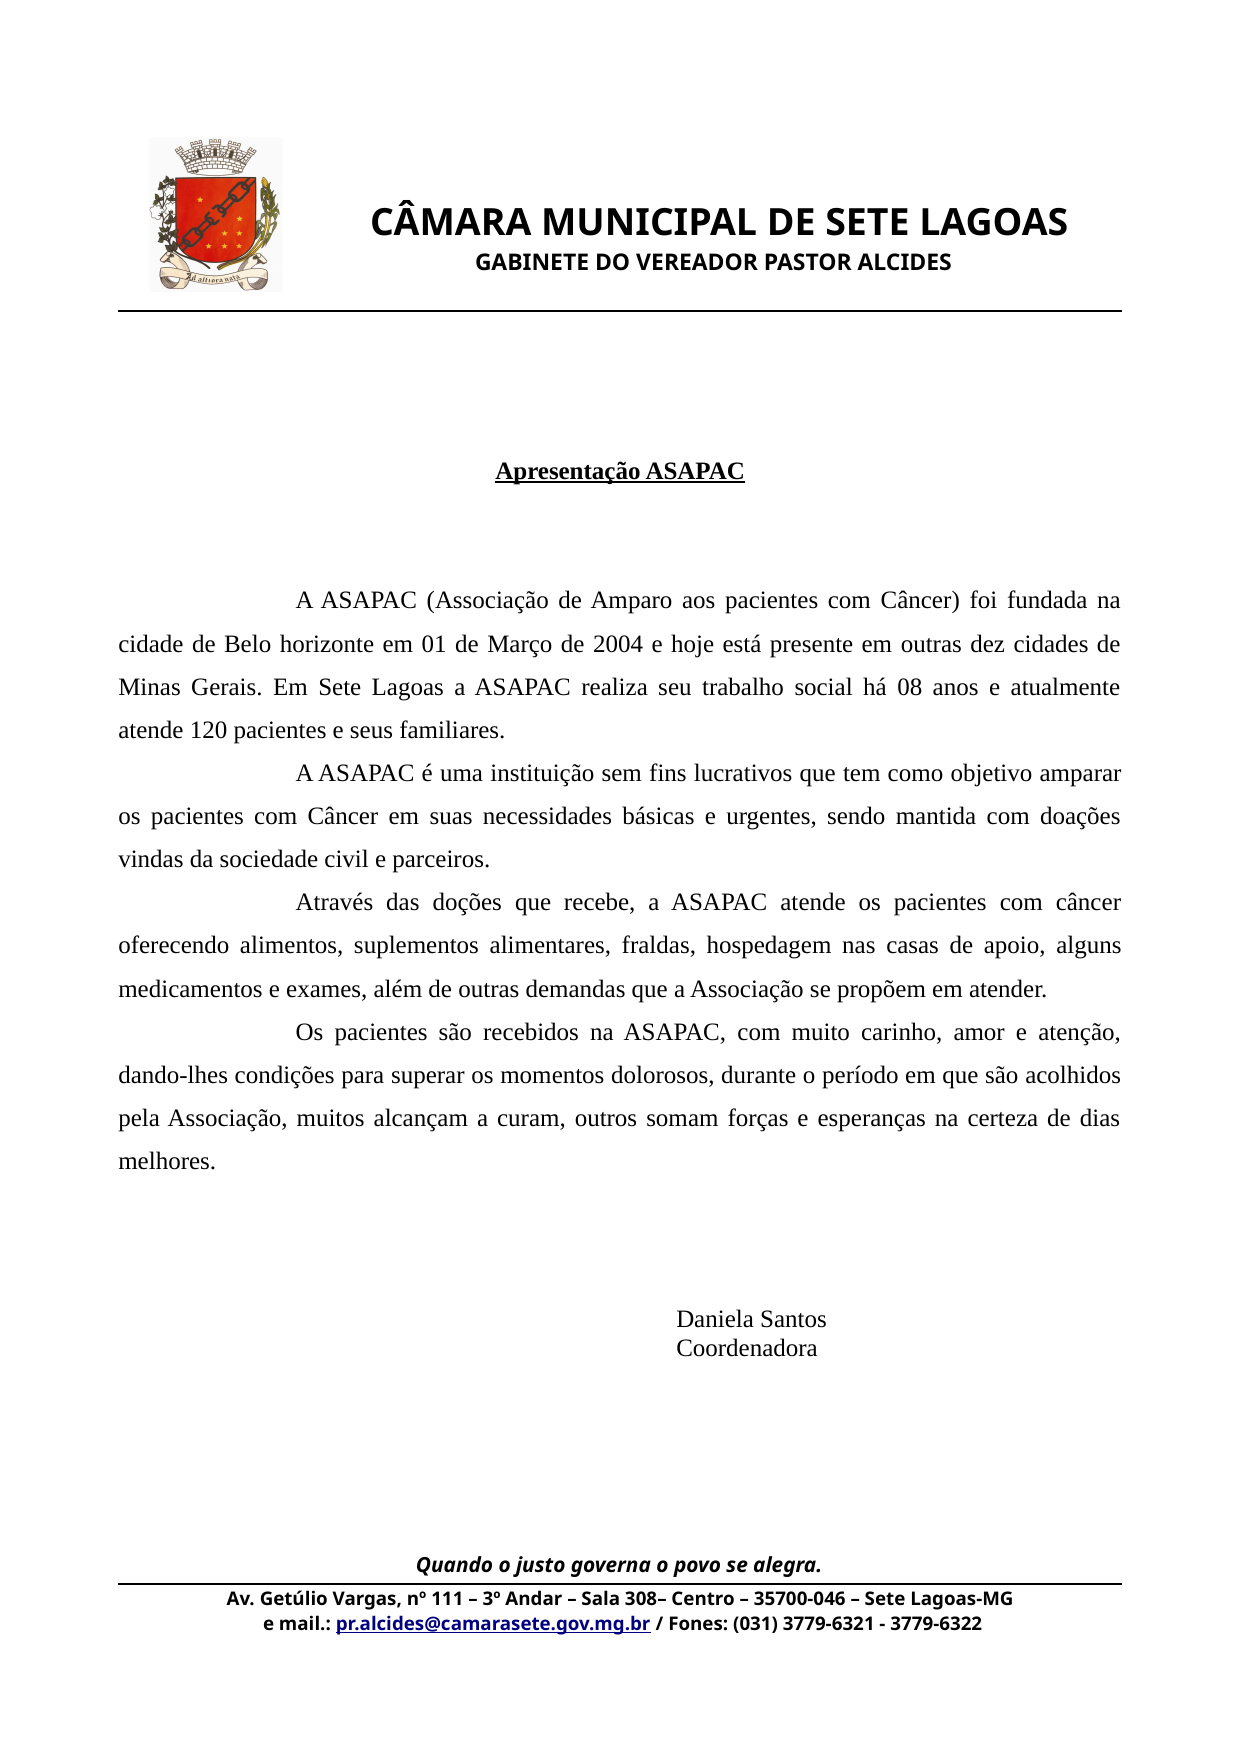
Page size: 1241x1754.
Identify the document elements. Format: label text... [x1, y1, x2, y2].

text Coordenadora [118, 1333, 1122, 1362]
text Através das doções que recebe, a ASAPAC atende os pacientes com câncer oferecendo alimentos, suplementos alimentares, fraldas, hospedagem nas casas de apoio, alguns medicamentos e exames, além de outras demandas que a Associação se propõem em atender. [118, 887, 1122, 1002]
text A ASAPAC (Associação de Amparo aos pacientes com Câncer) foi fundada na cidade de Belo horizonte em 01 de Março de 2004 e hoje está presente em outras dez cidades de Minas Gerais. Em Sete Lagoas a ASAPAC realiza seu trabalho social há 08 anos e atualmente atende 120 pacientes e seus familiares. [118, 586, 1122, 744]
text Apresentação ASAPAC [118, 456, 1122, 485]
text Os pacientes são recebidos na ASAPAC, com muito carinho, amor e atenção, dando-lhes condições para superar os momentos dolorosos, durante o período em que são acolhidos pela Associação, muitos alcançam a curam, outros somam forças e esperanças na certeza de dias melhores. [118, 1017, 1122, 1175]
text A ASAPAC é uma instituição sem fins lucrativos que tem como objetivo amparar os pacientes com Câncer em suas necessidades básicas e urgentes, sendo mantida com doações vindas da sociedade civil e parceiros. [118, 758, 1122, 873]
picture [149, 137, 283, 292]
text Daniela Santos [118, 1304, 1122, 1333]
